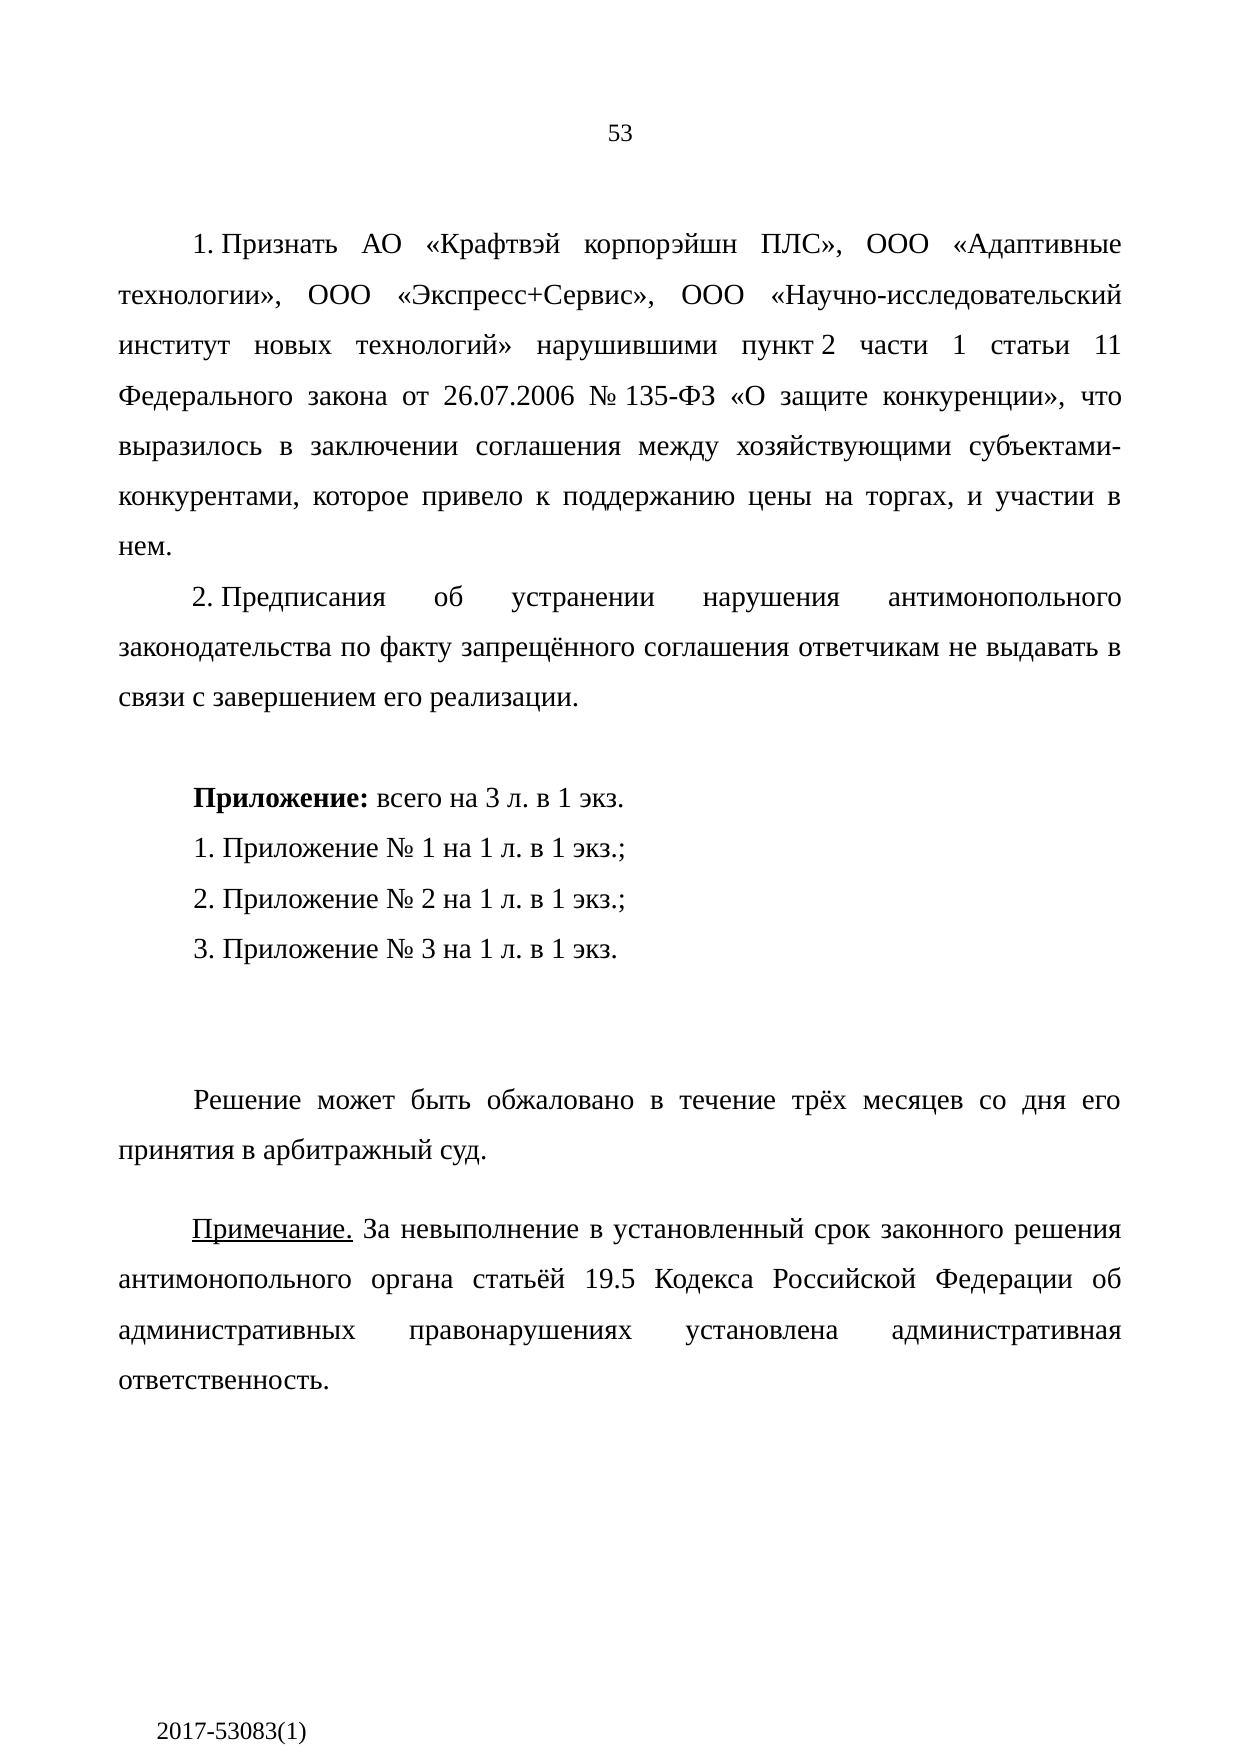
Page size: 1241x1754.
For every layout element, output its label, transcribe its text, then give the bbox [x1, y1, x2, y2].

text Приложение: всего на 3 л. в 1 экз. [118, 780, 1122, 814]
text 2. Приложение № 2 на 1 л. в 1 экз.; [118, 881, 1122, 914]
text 3. Приложение № 3 на 1 л. в 1 экз. [118, 931, 1122, 964]
text 1. Признать АО «Крафтвэй корпорэйшн ПЛС», ООО «Адаптивные технологии», ООО «Экспресс+Сервис», ООО «Научно-исследовательский институт новых технологий» нарушившими пункт 2 части 1 статьи 11 Федерального закона от 26.07.2006 № 135-ФЗ «О защите конкуренции», что выразилось в заключении соглашения между хозяйствующими субъектами-конкурентами, которое привело к поддержанию цены на торгах, и участии в нем. [118, 227, 1122, 562]
text 1. Приложение № 1 на 1 л. в 1 экз.; [118, 830, 1122, 864]
text Решение может быть обжаловано в течение трёх месяцев со дня его принятия в арбитражный суд. [118, 1082, 1122, 1166]
text Примечание. За невыполнение в установленный срок законного решения антимонопольного органа статьёй 19.5 Кодекса Российской Федерации об административных правонарушениях установлена административная ответственность. [118, 1211, 1122, 1396]
text 2. Предписания об устранении нарушения антимонопольного законодательства по факту запрещённого соглашения ответчикам не выдавать в связи с завершением его реализации. [118, 579, 1122, 713]
